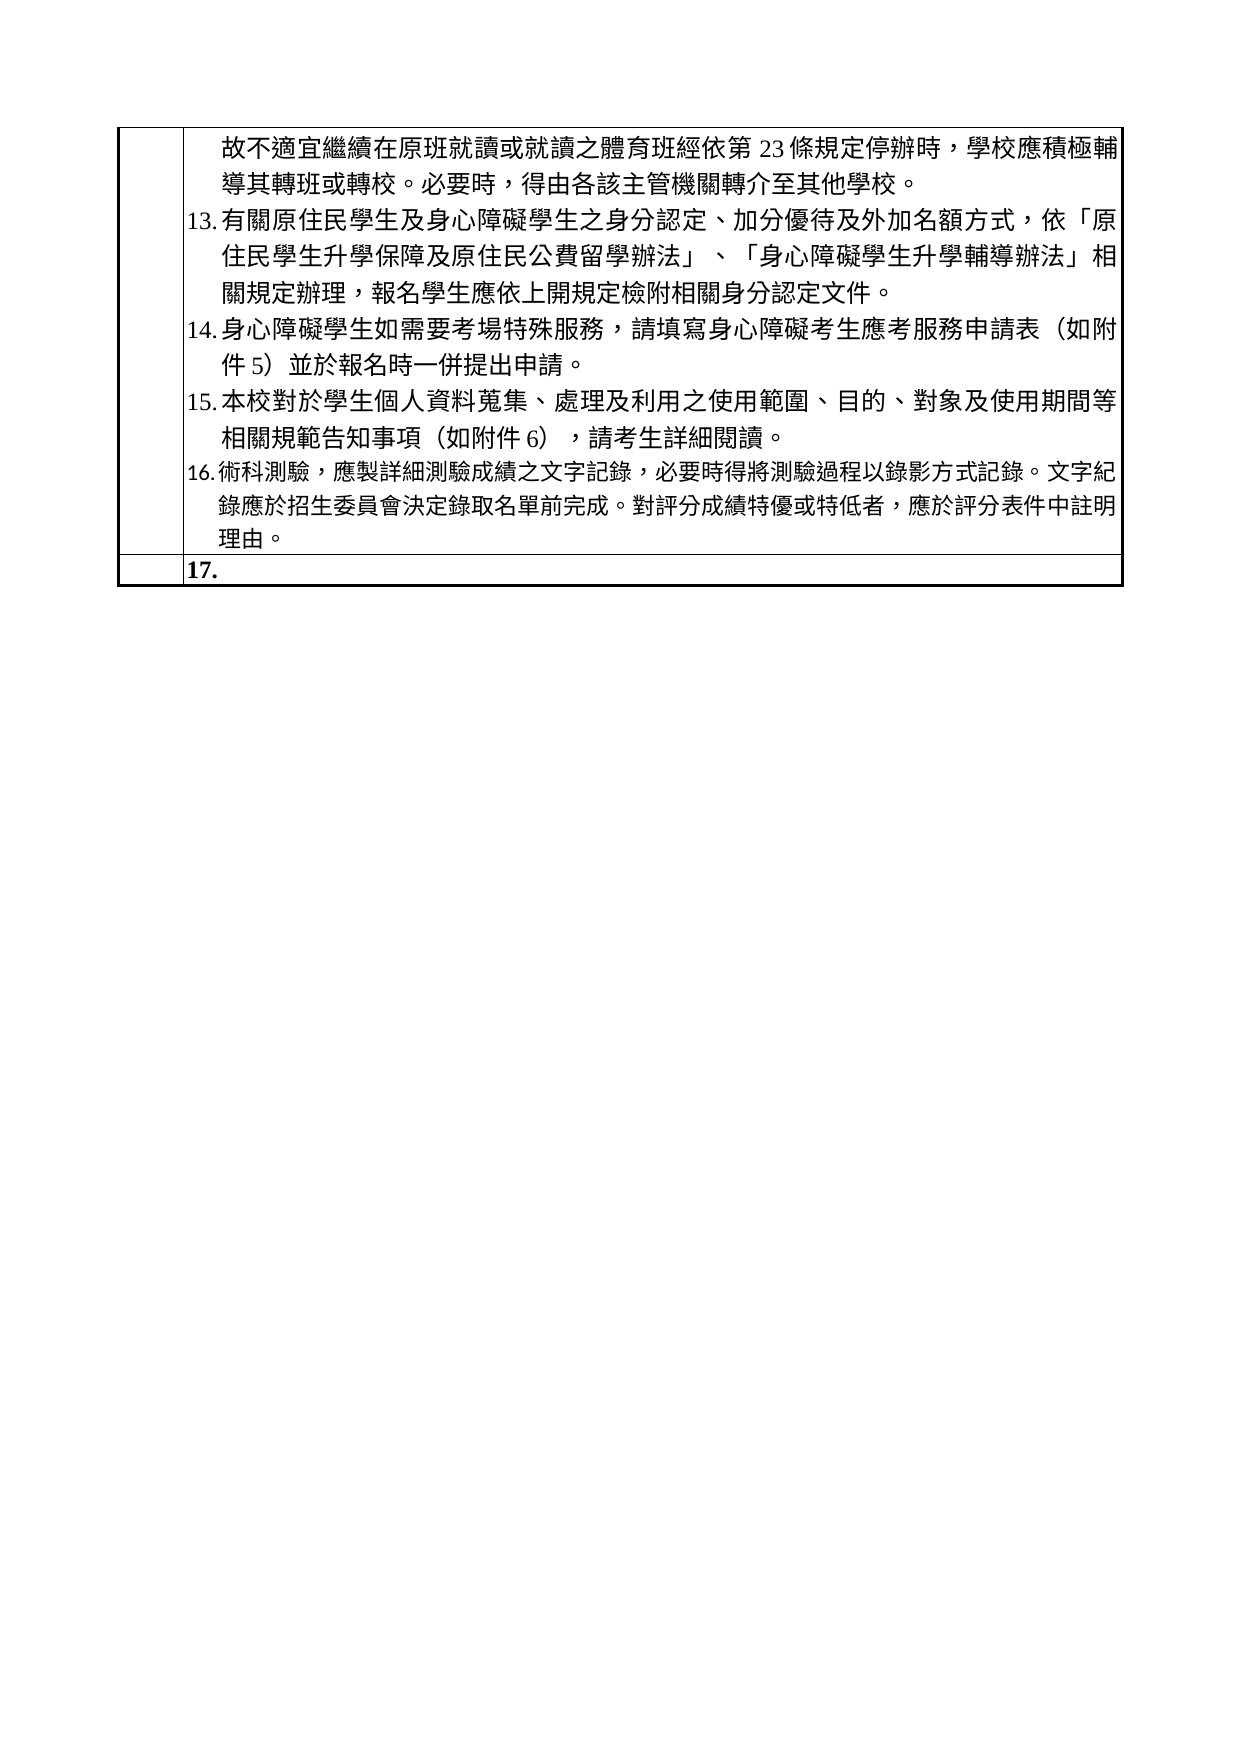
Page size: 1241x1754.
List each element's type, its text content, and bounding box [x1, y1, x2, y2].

table_cell [120, 128, 183, 554]
table_cell 報名時間：109年4月27日（星期一）至4月29日（星期三），每日09:00-12:00及13:00-16:00。 報名地點：本校學務處體育組。 有意報名同學，請先至本校首頁（如網址）填寫資料列印後至本校組報名，並繳驗以下資料： 報名表（正本）（附件1）。 身分證明文件影本（正本驗畢後歸還）。 學歷證件：在學證明（或畢業證書）。 參賽成績證明影本（正本驗畢後歸還）。 家長同意書（附件2）。 健康聲明切結書（附件3）。 報考切結書（附件4）。 需自備2吋大頭照兩張。 回郵信封。 其他：……（學校需檢閱之資料）。 報名費用： 報名學生每人繳交報名作業費：新台幣700元（含報名費及術科測驗費）。 低收入戶子女或其直系血親尊親屬支領失業給付者，免收各項報名費用，但須隨報名資料檢附下列相關證明文件（其有效日期以涵蓋報名日期為準）： 低收入戶子女：應檢附鄉（鎮、市、區）公所核發之低收入戶證明正本（如為影本，須由核發單位加註「與正本相符」）。 直系血親尊親屬支領失業給付者：應檢附公立就業服務機構核發之失業【再】認定、失業給付申請書暨給付收據及戶口名簿影本。 中低收入戶子女，報名作業費減為新臺幣280元整，報名時應檢附鄉(鎮、市、區)公所核發之中低收入戶證明文件正本及戶口名薄影本。 測驗時間：109年5月2日（星期六）上午8時整。 參加運動測驗時，應著運動服裝。患有氣喘、心臟血管疾病、癲癇症等不適劇烈運動者，不宜參加體育班甄選。 放榜日期：109年5月4日（星期一）。 成績複查：自放榜翌日起三天內（109年5月5日至5月7日）向本校招生委員會提出申請（郵戳為憑，逾期恕不受理）。 報到日期：109年7月10日（星期五）上午09:00-12:00。備取生報到日期另行通知。 經錄取之學生於報到日期未及繳交畢業證書者，應切結由原畢業國中逕送錄取學校。 經錄取且已完成報到者，如欲放棄錄取資格，應於109年7月13日（星期一）前填具「放棄錄取資格聲明書」，由考生或家長親送至錄取學校辦理放棄錄取資格。未完成放棄錄取資格者，不得至其他入學管道報到，經查證屬實者，將取消後項考試錄取資格。 就讀體育班學生，依「高級中等以下學校體育班設立辦法」第19條規定，學生因故不適宜繼續在原班就讀或就讀之體育班經依第23條規定停辦時，學校應積極輔導其轉班或轉校。必要時，得由各該主管機關轉介至其他學校。 有關原住民學生及身心障礙學生之身分認定、加分優待及外加名額方式，依「原住民學生升學保障及原住民公費留學辦法」、「身心障礙學生升學輔導辦法」相關規定辦理，報名學生應依上開規定檢附相關身分認定文件。 身心障礙學生如需要考場特殊服務，請填寫身心障礙考生應考服務申請表（如附件5）並於報名時一併提出申請。 本校對於學生個人資料蒐集、處理及利用之使用範圍、目的、對象及使用期間等相關規範告知事項（如附件6），請考生詳細閱讀。 術科測驗，應製詳細測驗成績之文字記錄，必要時得將測驗過程以錄影方式記錄。文字紀錄應於招生委員會決定錄取名單前完成。對評分成績特優或特低者，應於評分表件中註明理由。 [184, 128, 1121, 554]
table_cell [120, 555, 183, 584]
table_cell [184, 555, 1121, 584]
